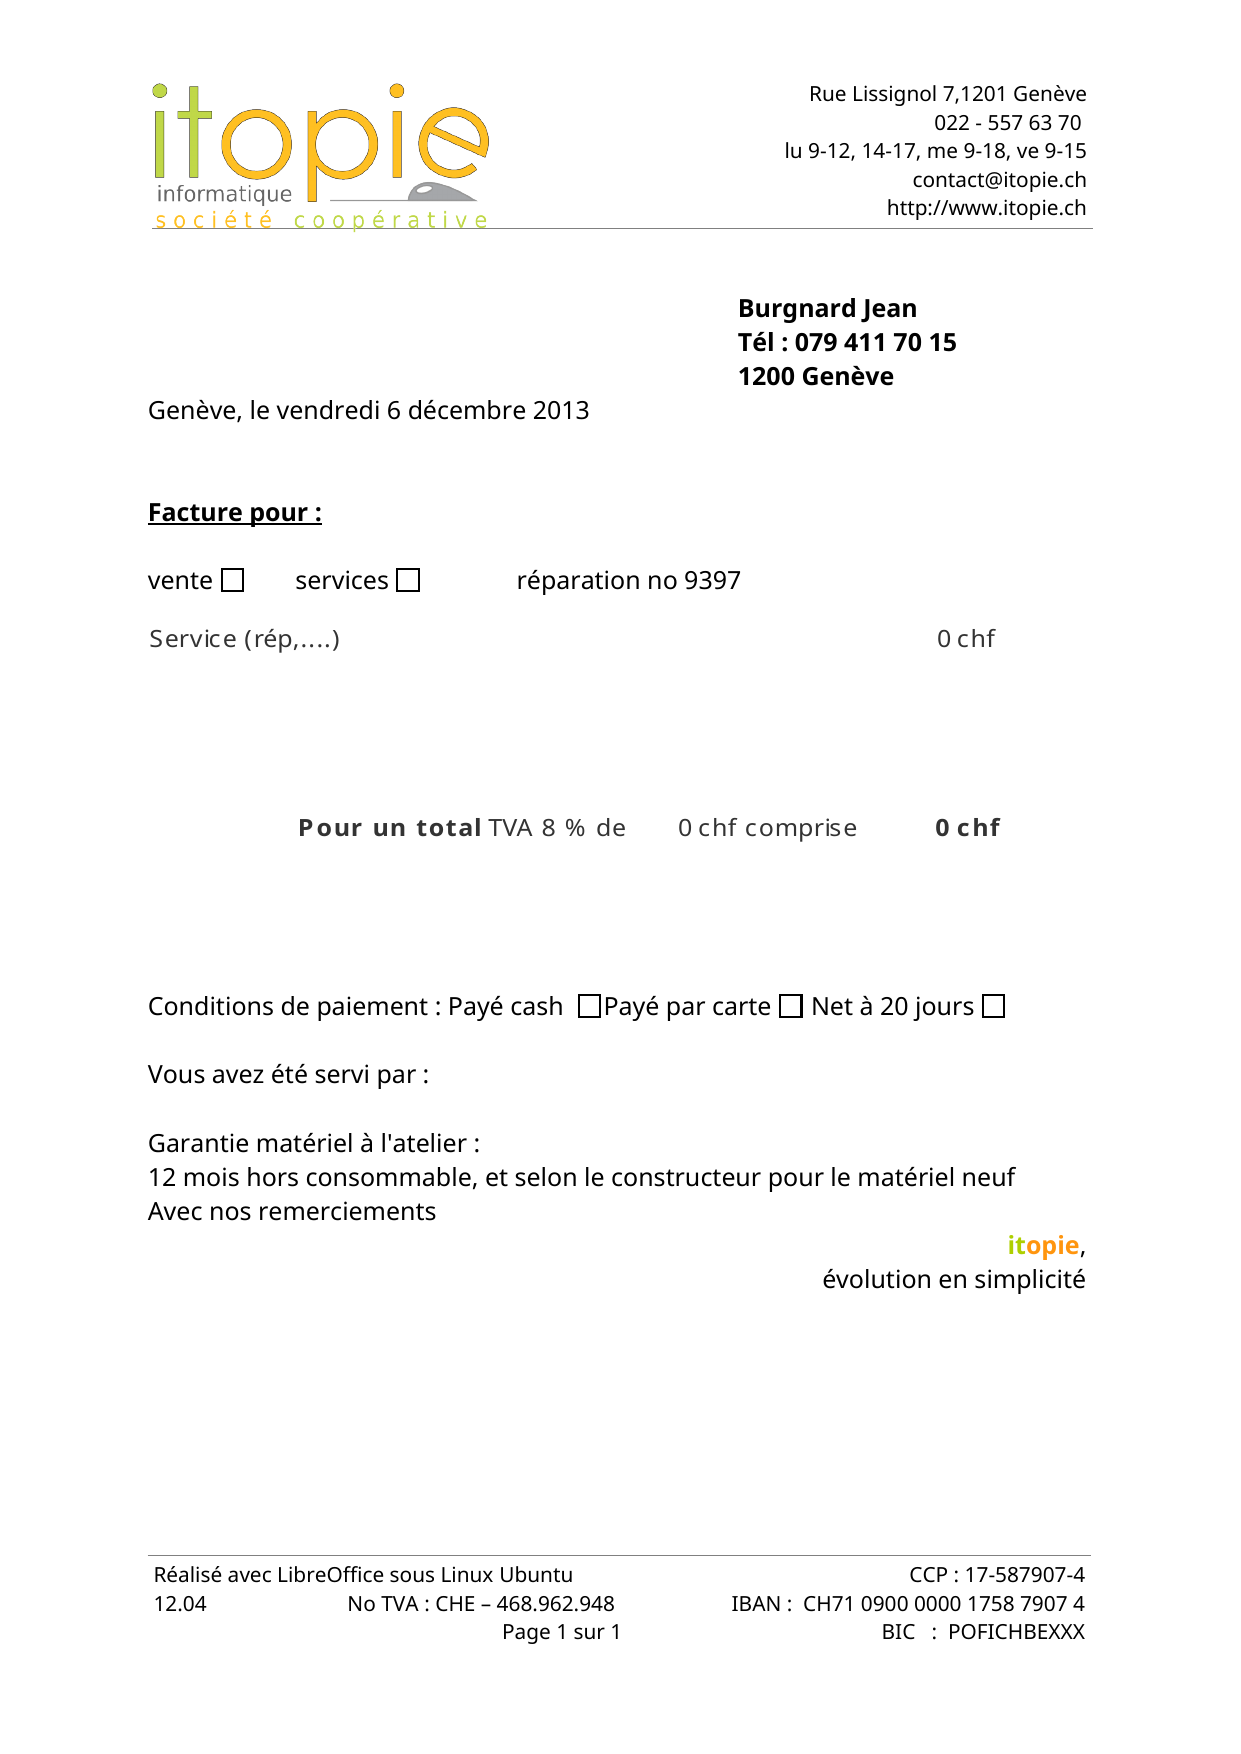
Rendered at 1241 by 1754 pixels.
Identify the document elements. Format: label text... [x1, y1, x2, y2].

text itopie, [148, 1227, 1093, 1262]
text Conditions de paiement : Payé cash Payé par carte Net à 20 jours [148, 989, 1093, 1023]
text Garantie matériel à l'atelier : [148, 1125, 1093, 1159]
text vente services réparation no 9397 [148, 563, 1093, 597]
text 1200 Genève [148, 358, 1093, 392]
picture [138, 72, 500, 244]
text Tél : 079 411 70 15 [148, 324, 1093, 358]
text 12 mois hors consommable, et selon le constructeur pour le matériel neuf [148, 1159, 1093, 1193]
text Genève, le vendredi 6 décembre 2013 [148, 392, 1093, 427]
text Avec nos remerciements [148, 1193, 1093, 1227]
text Facture pour : [148, 495, 1093, 529]
text Vous avez été servi par : [148, 1057, 1093, 1091]
text évolution en simplicité [148, 1262, 1093, 1296]
text Burgnard Jean [148, 290, 1093, 324]
